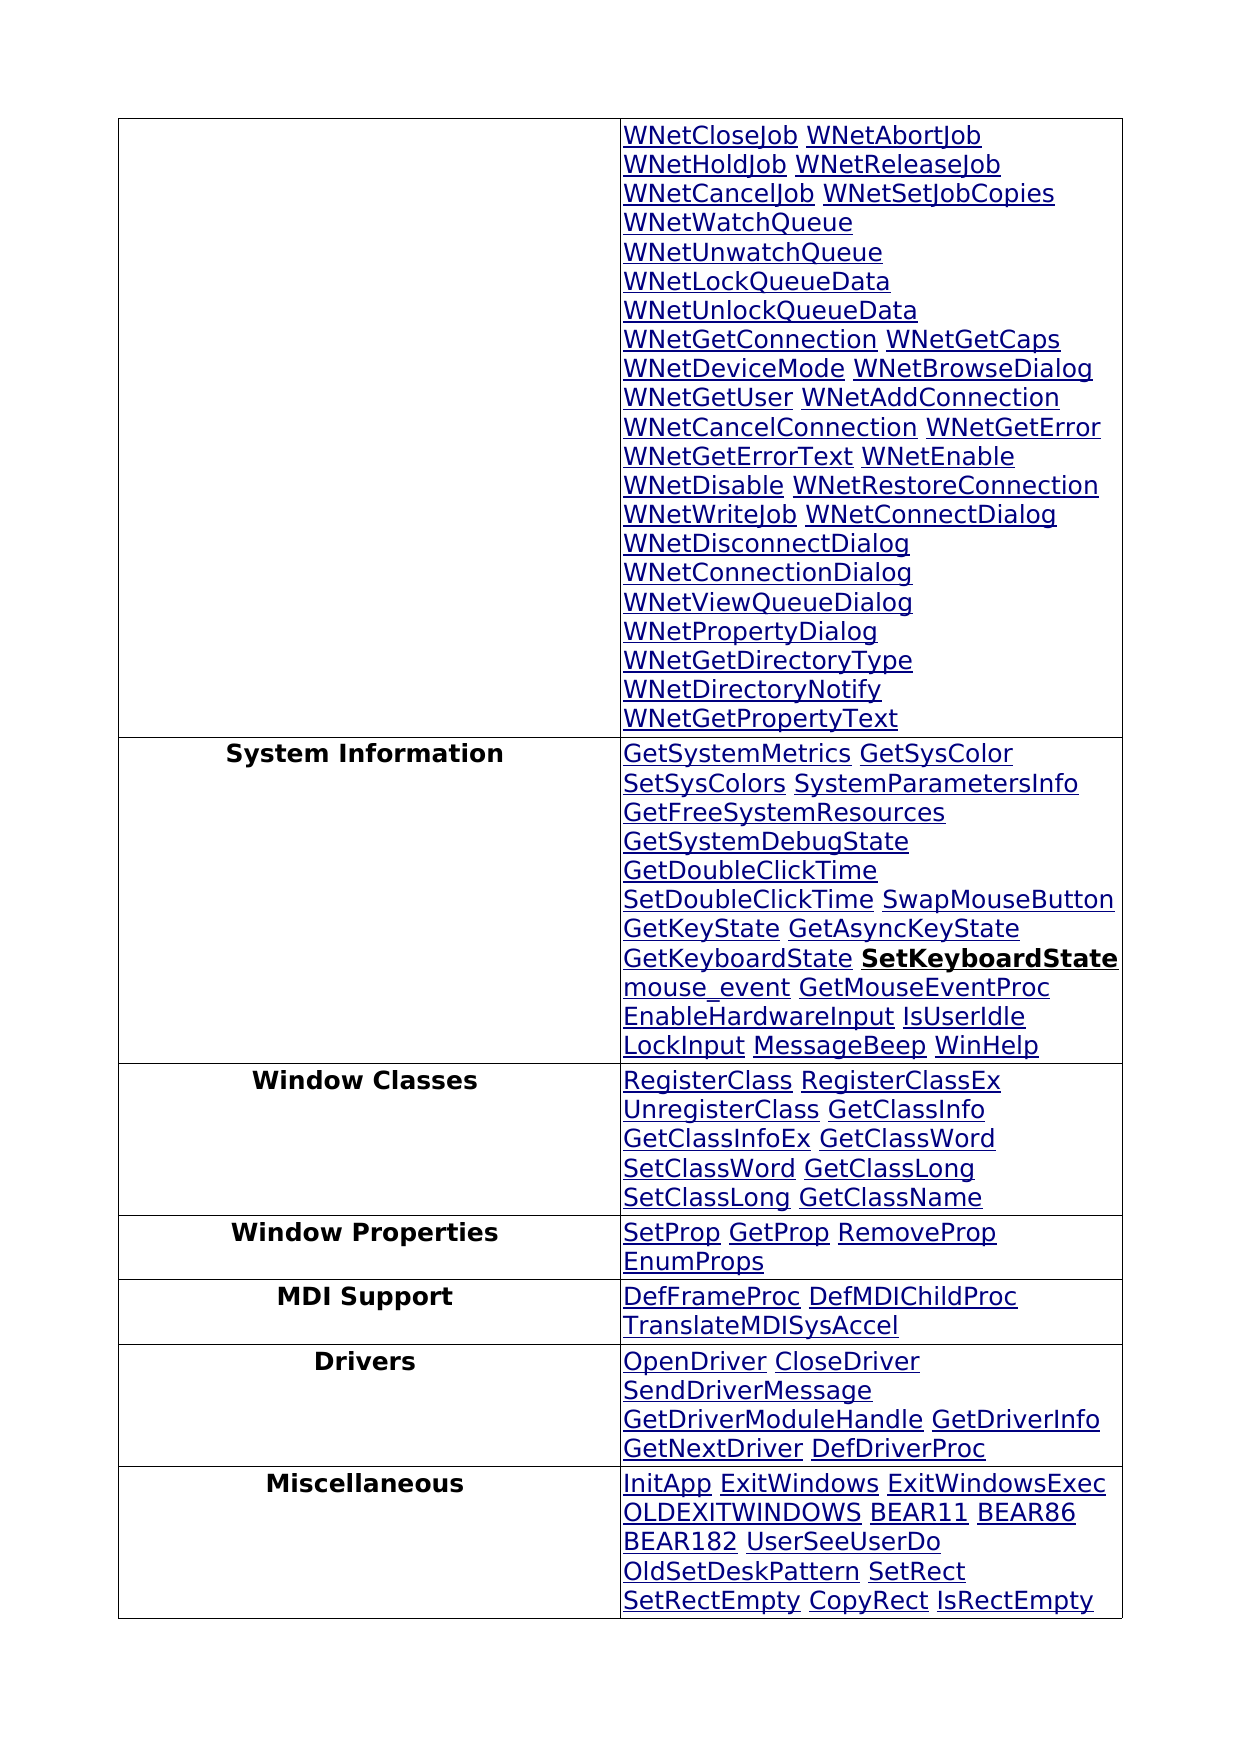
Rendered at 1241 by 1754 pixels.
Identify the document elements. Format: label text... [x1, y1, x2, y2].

table_cell GetSystemMetrics GetSysColor SetSysColors SystemParametersInfo GetFreeSystemResources GetSystemDebugState GetDoubleClickTime SetDoubleClickTime SwapMouseButton GetKeyState GetAsyncKeyState GetKeyboardState SetKeyboardState mouse_event GetMouseEventProc EnableHardwareInput IsUserIdle LockInput MessageBeep WinHelp [621, 738, 1122, 1063]
table_cell DefFrameProc DefMDIChildProc TranslateMDISysAccel [621, 1280, 1122, 1344]
table_cell Miscellaneous [119, 1467, 620, 1618]
table_cell Window Classes [119, 1064, 620, 1215]
table_cell [119, 119, 620, 737]
table_cell InitApp ExitWindows ExitWindowsExec OLDEXITWINDOWS BEAR11 BEAR86 BEAR182 UserSeeUserDo OldSetDeskPattern SetRect SetRectEmpty CopyRect IsRectEmpty [621, 1467, 1122, 1618]
table_cell SetProp GetProp RemoveProp EnumProps [621, 1216, 1122, 1279]
table_cell MDI Support [119, 1280, 620, 1344]
table_cell OpenDriver CloseDriver SendDriverMessage GetDriverModuleHandle GetDriverInfo GetNextDriver DefDriverProc [621, 1345, 1122, 1466]
table_cell Window Properties [119, 1216, 620, 1279]
table_cell Drivers [119, 1345, 620, 1466]
table_cell RegisterClass RegisterClassEx UnregisterClass GetClassInfo GetClassInfoEx GetClassWord SetClassWord GetClassLong SetClassLong GetClassName [621, 1064, 1122, 1215]
table_cell System Information [119, 738, 620, 1063]
table_cell WNetCloseJob WNetAbortJob WNetHoldJob WNetReleaseJob WNetCancelJob WNetSetJobCopies WNetWatchQueue WNetUnwatchQueue WNetLockQueueData WNetUnlockQueueData WNetGetConnection WNetGetCaps WNetDeviceMode WNetBrowseDialog WNetGetUser WNetAddConnection WNetCancelConnection WNetGetError WNetGetErrorText WNetEnable WNetDisable WNetRestoreConnection WNetWriteJob WNetConnectDialog WNetDisconnectDialog WNetConnectionDialog WNetViewQueueDialog WNetPropertyDialog WNetGetDirectoryType WNetDirectoryNotify WNetGetPropertyText [621, 119, 1122, 737]
